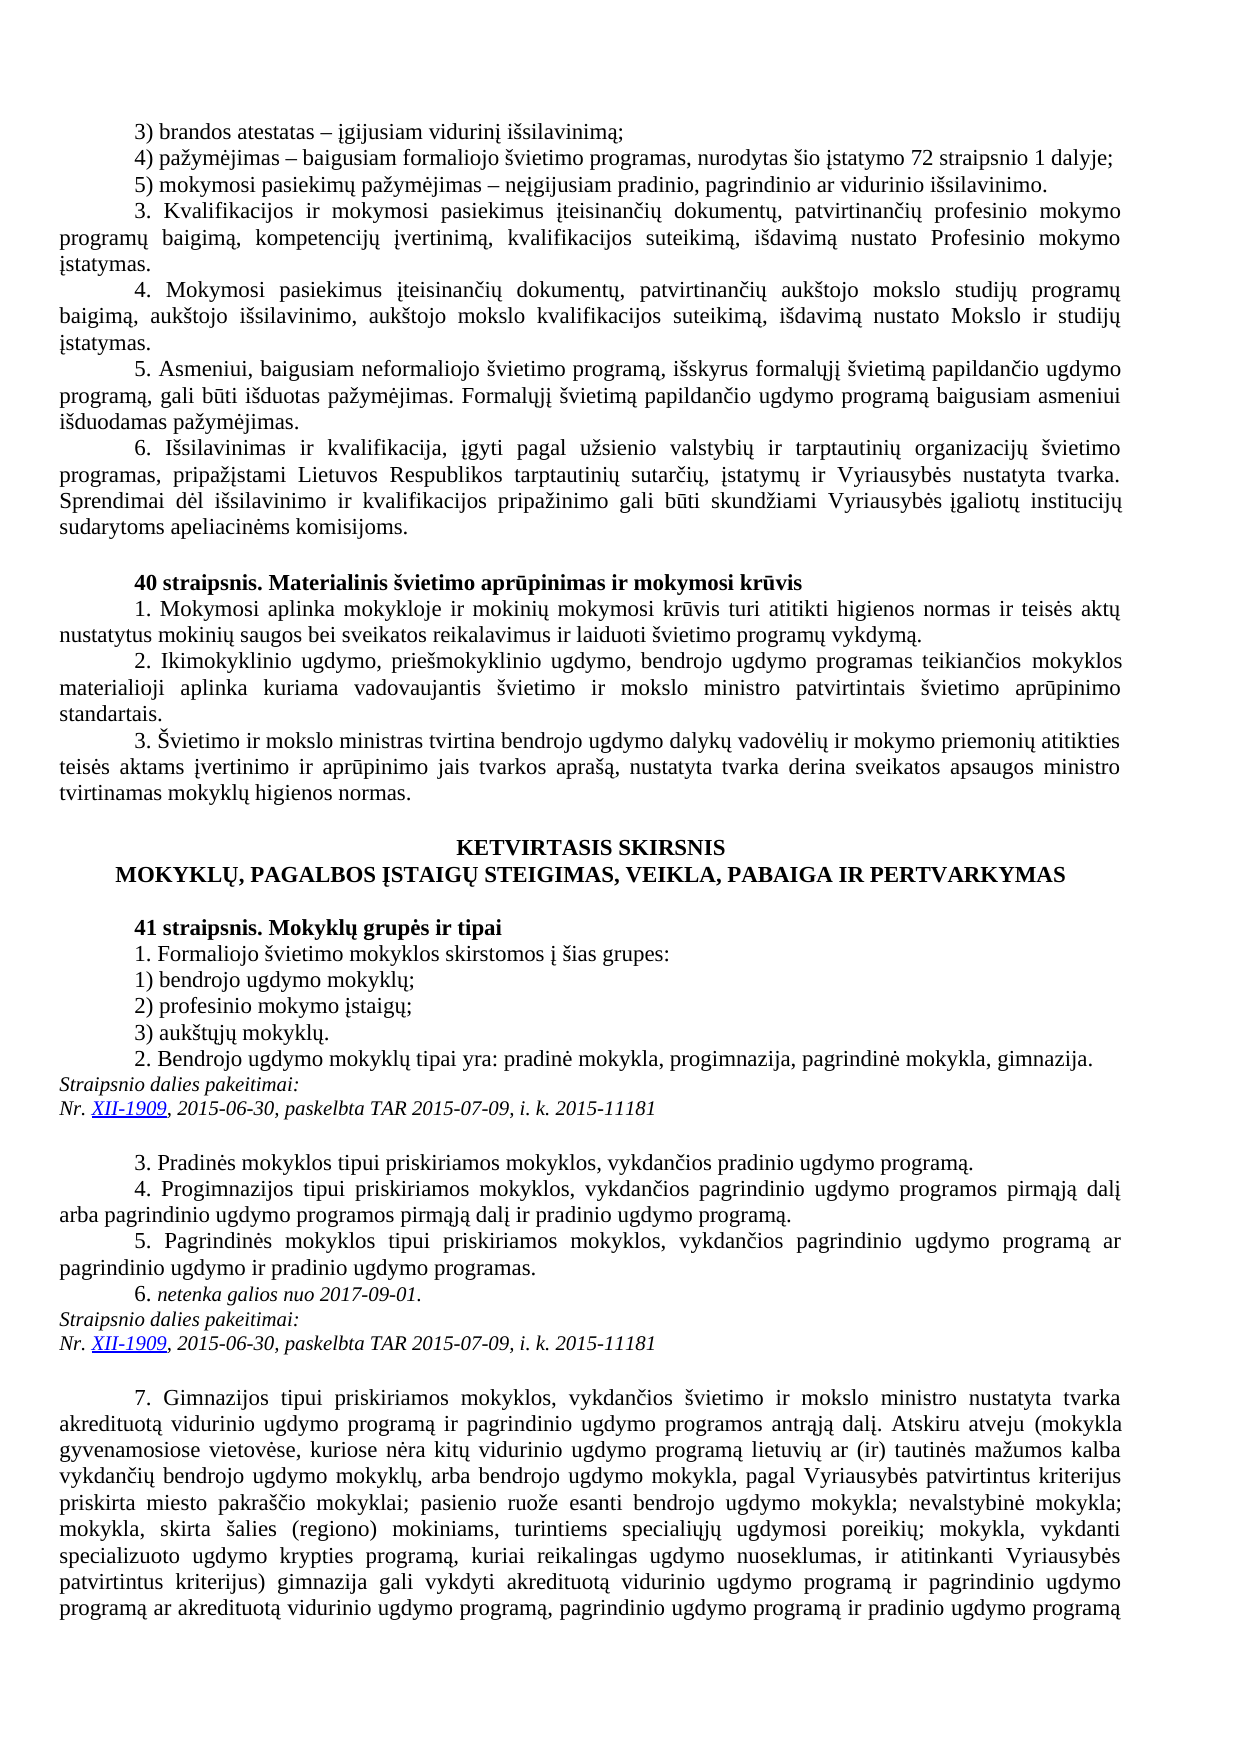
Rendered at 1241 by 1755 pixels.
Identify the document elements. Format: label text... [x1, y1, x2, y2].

text 1. Formaliojo švietimo mokyklos skirstomos į šias grupes: [59, 940, 1122, 966]
text 4. Mokymosi pasiekimus įteisinančių dokumentų, patvirtinančių aukštojo mokslo studijų programų baigimą, aukštojo išsilavinimo, aukštojo mokslo kvalifikacijos suteikimą, išdavimą nustato Mokslo ir studijų įstatymas. [59, 276, 1122, 355]
text 2) profesinio mokymo įstaigų; [59, 993, 1122, 1019]
text 5. Asmeniui, baigusiam neformaliojo švietimo programą, išskyrus formalųjį švietimą papildančio ugdymo programą, gali būti išduotas pažymėjimas. Formalųjį švietimą papildančio ugdymo programą baigusiam asmeniui išduodamas pažymėjimas. [59, 355, 1122, 434]
text 1. Mokymosi aplinka mokykloje ir mokinių mokymosi krūvis turi atitikti higienos normas ir teisės aktų nustatytus mokinių saugos bei sveikatos reikalavimus ir laiduoti švietimo programų vykdymą. [59, 595, 1122, 648]
text 3. Pradinės mokyklos tipui priskiriamos mokyklos, vykdančios pradinio ugdymo programą. [59, 1148, 1122, 1175]
text 2. Bendrojo ugdymo mokyklų tipai yra: pradinė mokykla, progimnazija, pagrindinė mokykla, gimnazija. [59, 1045, 1122, 1072]
text 3) brandos atestatas – įgijusiam vidurinį išsilavinimą; [59, 118, 1122, 144]
text KETVIRTASIS SKIRSNIS [59, 834, 1122, 861]
text 41 straipsnis. Mokyklų grupės ir tipai [59, 913, 1122, 940]
text MOKYKLŲ, PAGALBOS ĮSTAIGŲ STEIGIMAS, VEIKLA, PABAIGA IR PERTVARKYMAS [59, 861, 1122, 887]
text 6. netenka galios nuo 2017-09-01. [59, 1280, 1122, 1307]
text 5) mokymosi pasiekimų pažymėjimas – neįgijusiam pradinio, pagrindinio ar vidurinio išsilavinimo. [59, 171, 1122, 197]
text Nr. XII-1909, 2015-06-30, paskelbta TAR 2015-07-09, i. k. 2015-11181 [59, 1096, 1122, 1120]
text 5. Pagrindinės mokyklos tipui priskiriamos mokyklos, vykdančios pagrindinio ugdymo programą ar pagrindinio ugdymo ir pradinio ugdymo programas. [59, 1228, 1122, 1280]
text Nr. XII-1909, 2015-06-30, paskelbta TAR 2015-07-09, i. k. 2015-11181 [59, 1331, 1122, 1355]
text 40 straipsnis. Materialinis švietimo aprūpinimas ir mokymosi krūvis [59, 568, 1122, 595]
text 3) aukštųjų mokyklų. [59, 1019, 1122, 1045]
text 3. Kvalifikacijos ir mokymosi pasiekimus įteisinančių dokumentų, patvirtinančių profesinio mokymo programų baigimą, kompetencijų įvertinimą, kvalifikacijos suteikimą, išdavimą nustato Profesinio mokymo įstatymas. [59, 197, 1122, 276]
text Straipsnio dalies pakeitimai: [59, 1072, 1122, 1096]
text 7. Gimnazijos tipui priskiriamos mokyklos, vykdančios švietimo ir mokslo ministro nustatyta tvarka akredituotą vidurinio ugdymo programą ir pagrindinio ugdymo programos antrąją dalį. Atskiru atveju (mokykla gyvenamosiose vietovėse, kuriose nėra kitų vidurinio ugdymo programą lietuvių ar (ir) tautinės mažumos kalba vykdančių bendrojo ugdymo mokyklų, arba bendrojo ugdymo mokykla, pagal Vyriausybės patvirtintus kriterijus priskirta miesto pakraščio mokyklai; pasienio ruože esanti bendrojo ugdymo mokykla; nevalstybinė mokykla; mokykla, skirta šalies (regiono) mokiniams, turintiems specialiųjų ugdymosi poreikių; mokykla, vykdanti specializuoto ugdymo krypties programą, kuriai reikalingas ugdymo nuoseklumas, ir atitinkanti Vyriausybės patvirtintus kriterijus) gimnazija gali vykdyti akredituotą vidurinio ugdymo programą ir pagrindinio ugdymo programą ar akredituotą vidurinio ugdymo programą, pagrindinio ugdymo programą ir pradinio ugdymo programą [59, 1383, 1122, 1621]
text 4. Progimnazijos tipui priskiriamos mokyklos, vykdančios pagrindinio ugdymo programos pirmąją dalį arba pagrindinio ugdymo programos pirmąją dalį ir pradinio ugdymo programą. [59, 1175, 1122, 1228]
text 4) pažymėjimas – baigusiam formaliojo švietimo programas, nurodytas šio įstatymo 72 straipsnio 1 dalyje; [59, 144, 1122, 171]
text 6. Išsilavinimas ir kvalifikacija, įgyti pagal užsienio valstybių ir tarptautinių organizacijų švietimo programas, pripažįstami Lietuvos Respublikos tarptautinių sutarčių, įstatymų ir Vyriausybės nustatyta tvarka. Sprendimai dėl išsilavinimo ir kvalifikacijos pripažinimo gali būti skundžiami Vyriausybės įgaliotų institucijų sudarytoms apeliacinėms komisijoms. [59, 434, 1122, 540]
text Straipsnio dalies pakeitimai: [59, 1307, 1122, 1331]
text 3. Švietimo ir mokslo ministras tvirtina bendrojo ugdymo dalykų vadovėlių ir mokymo priemonių atitikties teisės aktams įvertinimo ir aprūpinimo jais tvarkos aprašą, nustatyta tvarka derina sveikatos apsaugos ministro tvirtinamas mokyklų higienos normas. [59, 727, 1122, 806]
text 1) bendrojo ugdymo mokyklų; [59, 966, 1122, 993]
text 2. Ikimokyklinio ugdymo, priešmokyklinio ugdymo, bendrojo ugdymo programas teikiančios mokyklos materialioji aplinka kuriama vadovaujantis švietimo ir mokslo ministro patvirtintais švietimo aprūpinimo standartais. [59, 648, 1122, 727]
